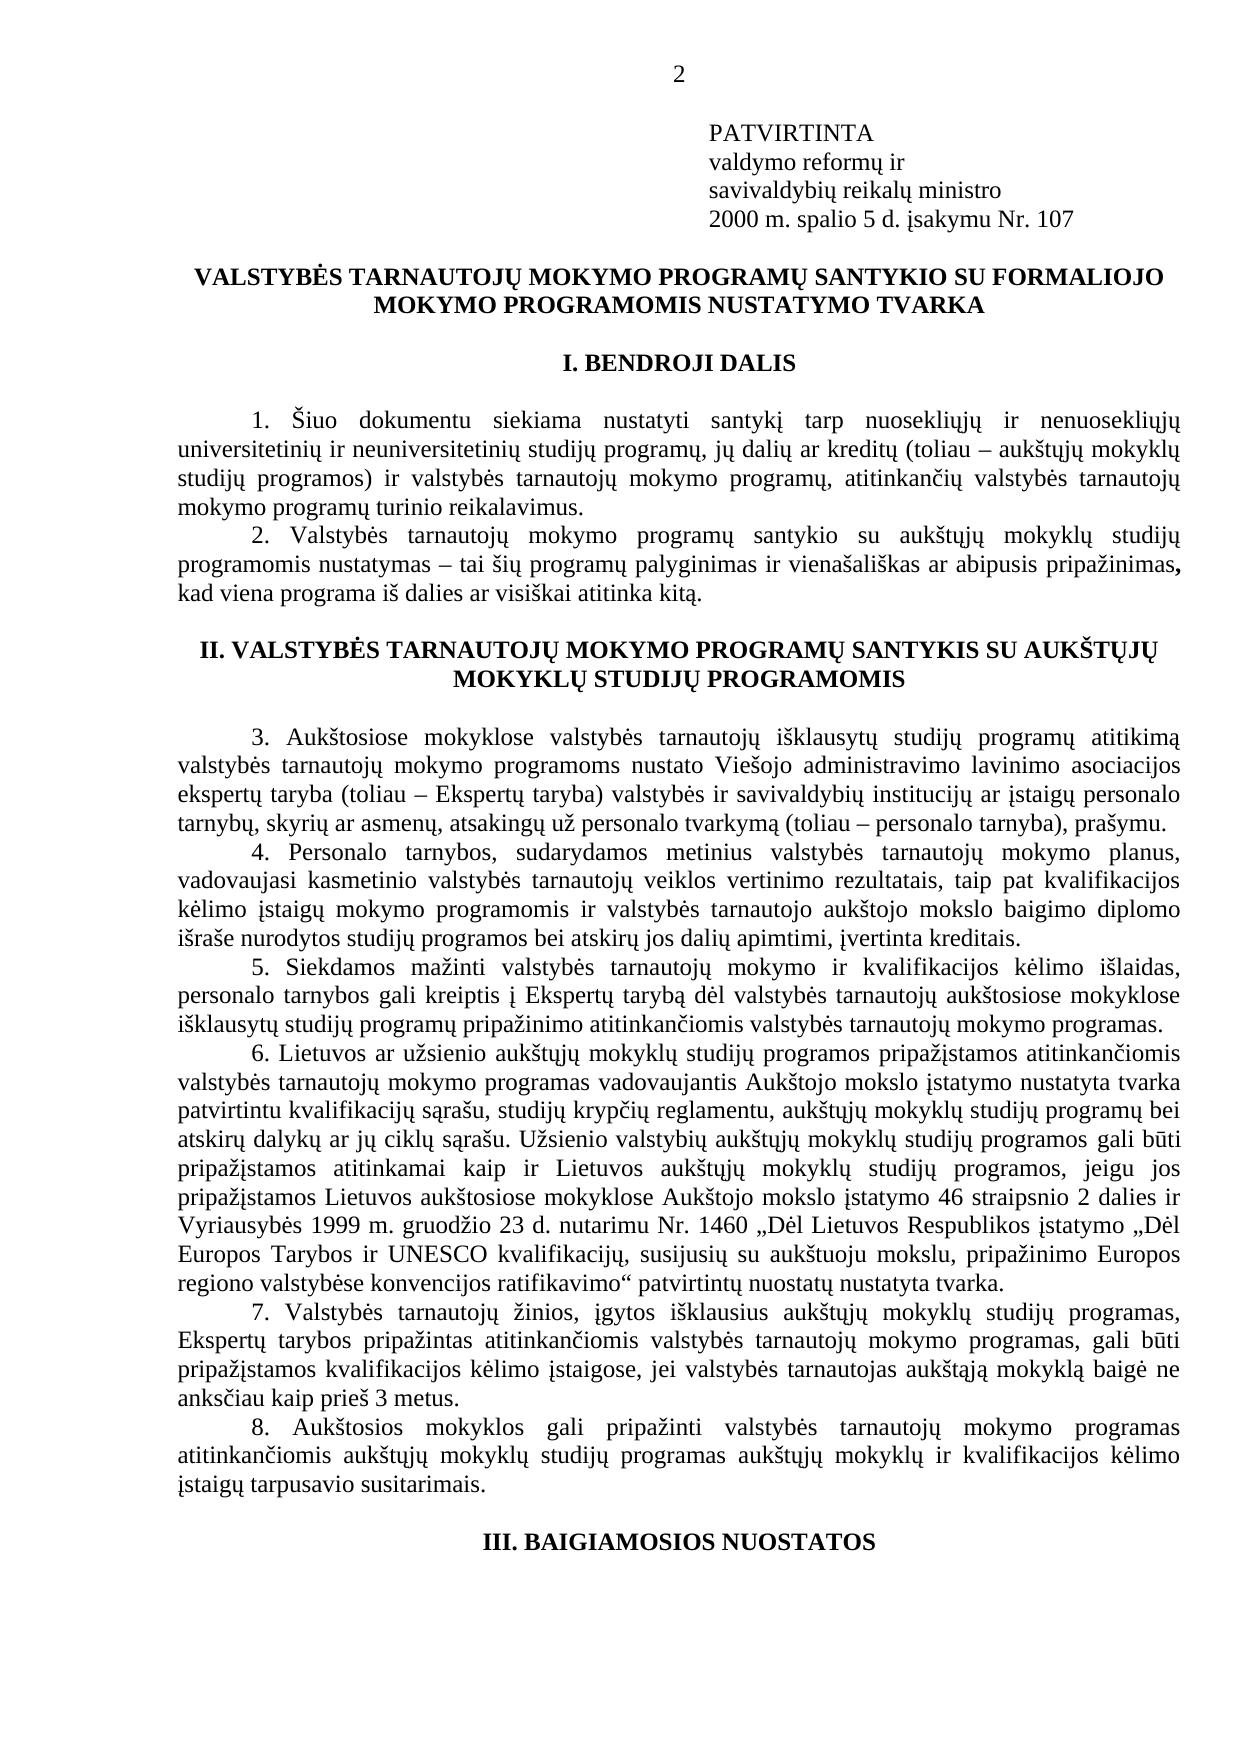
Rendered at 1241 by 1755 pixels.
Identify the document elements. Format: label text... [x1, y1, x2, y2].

text savivaldybių reikalų ministro [177, 176, 1181, 204]
text 1. Šiuo dokumentu siekiama nustatyti santykį tarp nuosekliųjų ir nenuosekliųjų universitetinių ir neuniversitetinių studijų programų, jų dalių ar kreditų (toliau – aukštųjų mokyklų studijų programos) ir valstybės tarnautojų mokymo programų, atitinkančių valstybės tarnautojų mokymo programų turinio reikalavimus. [177, 406, 1181, 521]
text 4. Personalo tarnybos, sudarydamos metinius valstybės tarnautojų mokymo planus, vadovaujasi kasmetinio valstybės tarnautojų veiklos vertinimo rezultatais, taip pat kvalifikacijos kėlimo įstaigų mokymo programomis ir valstybės tarnautojo aukštojo mokslo baigimo diplomo išraše nurodytos studijų programos bei atskirų jos dalių apimtimi, įvertinta kreditais. [177, 837, 1181, 952]
text 7. Valstybės tarnautojų žinios, įgytos išklausius aukštųjų mokyklų studijų programas, Ekspertų tarybos pripažintas atitinkančiomis valstybės tarnautojų mokymo programas, gali būti pripažįstamos kvalifikacijos kėlimo įstaigose, jei valstybės tarnautojas aukštąją mokyklą baigė ne anksčiau kaip prieš 3 metus. [177, 1297, 1181, 1412]
text II. VALSTYBĖS TARNAUTOJŲ MOKYMO PROGRAMŲ SANTYKIS SU AUKŠTŲJŲ MOKYKLŲ STUDIJŲ PROGRAMOMIS [177, 636, 1181, 693]
text valdymo reformų ir [177, 147, 1181, 176]
text 8. Aukštosios mokyklos gali pripažinti valstybės tarnautojų mokymo programas atitinkančiomis aukštųjų mokyklų studijų programas aukštųjų mokyklų ir kvalifikacijos kėlimo įstaigų tarpusavio susitarimais. [177, 1412, 1181, 1498]
text 3. Aukštosiose mokyklose valstybės tarnautojų išklausytų studijų programų atitikimą valstybės tarnautojų mokymo programoms nustato Viešojo administravimo lavinimo asociacijos ekspertų taryba (toliau – Ekspertų taryba) valstybės ir savivaldybių institucijų ar įstaigų personalo tarnybų, skyrių ar asmenų, atsakingų už personalo tvarkymą (toliau – personalo tarnyba), prašymu. [177, 722, 1181, 837]
text 6. Lietuvos ar užsienio aukštųjų mokyklų studijų programos pripažįstamos atitinkančiomis valstybės tarnautojų mokymo programas vadovaujantis Aukštojo mokslo įstatymo nustatyta tvarka patvirtintu kvalifikacijų sąrašu, studijų krypčių reglamentu, aukštųjų mokyklų studijų programų bei atskirų dalykų ar jų ciklų sąrašu. Užsienio valstybių aukštųjų mokyklų studijų programos gali būti pripažįstamos atitinkamai kaip ir Lietuvos aukštųjų mokyklų studijų programos, jeigu jos pripažįstamos Lietuvos aukštosiose mokyklose Aukštojo mokslo įstatymo 46 straipsnio 2 dalies ir Vyriausybės 1999 m. gruodžio 23 d. nutarimu Nr. 1460 „Dėl Lietuvos Respublikos įstatymo „Dėl Europos Tarybos ir UNESCO kvalifikacijų, susijusių su aukštuoju mokslu, pripažinimo Europos regiono valstybėse konvencijos ratifikavimo“ patvirtintų nuostatų nustatyta tvarka. [177, 1038, 1181, 1297]
text I. BENDROJI DALIS [177, 348, 1181, 377]
text 2. Valstybės tarnautojų mokymo programų santykio su aukštųjų mokyklų studijų programomis nustatymas – tai šių programų palyginimas ir vienašališkas ar abipusis pripažinimas, kad viena programa iš dalies ar visiškai atitinka kitą. [177, 521, 1181, 607]
text 5. Siekdamos mažinti valstybės tarnautojų mokymo ir kvalifikacijos kėlimo išlaidas, personalo tarnybos gali kreiptis į Ekspertų tarybą dėl valstybės tarnautojų aukštosiose mokyklose išklausytų studijų programų pripažinimo atitinkančiomis valstybės tarnautojų mokymo programas. [177, 952, 1181, 1038]
text PATVIRTINTA [177, 118, 1181, 147]
text III. BAIGIAMOSIOS NUOSTATOS [177, 1527, 1181, 1556]
text VALSTYBĖS TARNAUTOJŲ MOKYMO PROGRAMŲ SANTYKIO SU FORMALIOJO MOKYMO PROGRAMOMIS NUSTATYMO TVARKA [177, 262, 1181, 319]
text 2000 m. spalio 5 d. įsakymu Nr. 107 [177, 204, 1181, 233]
